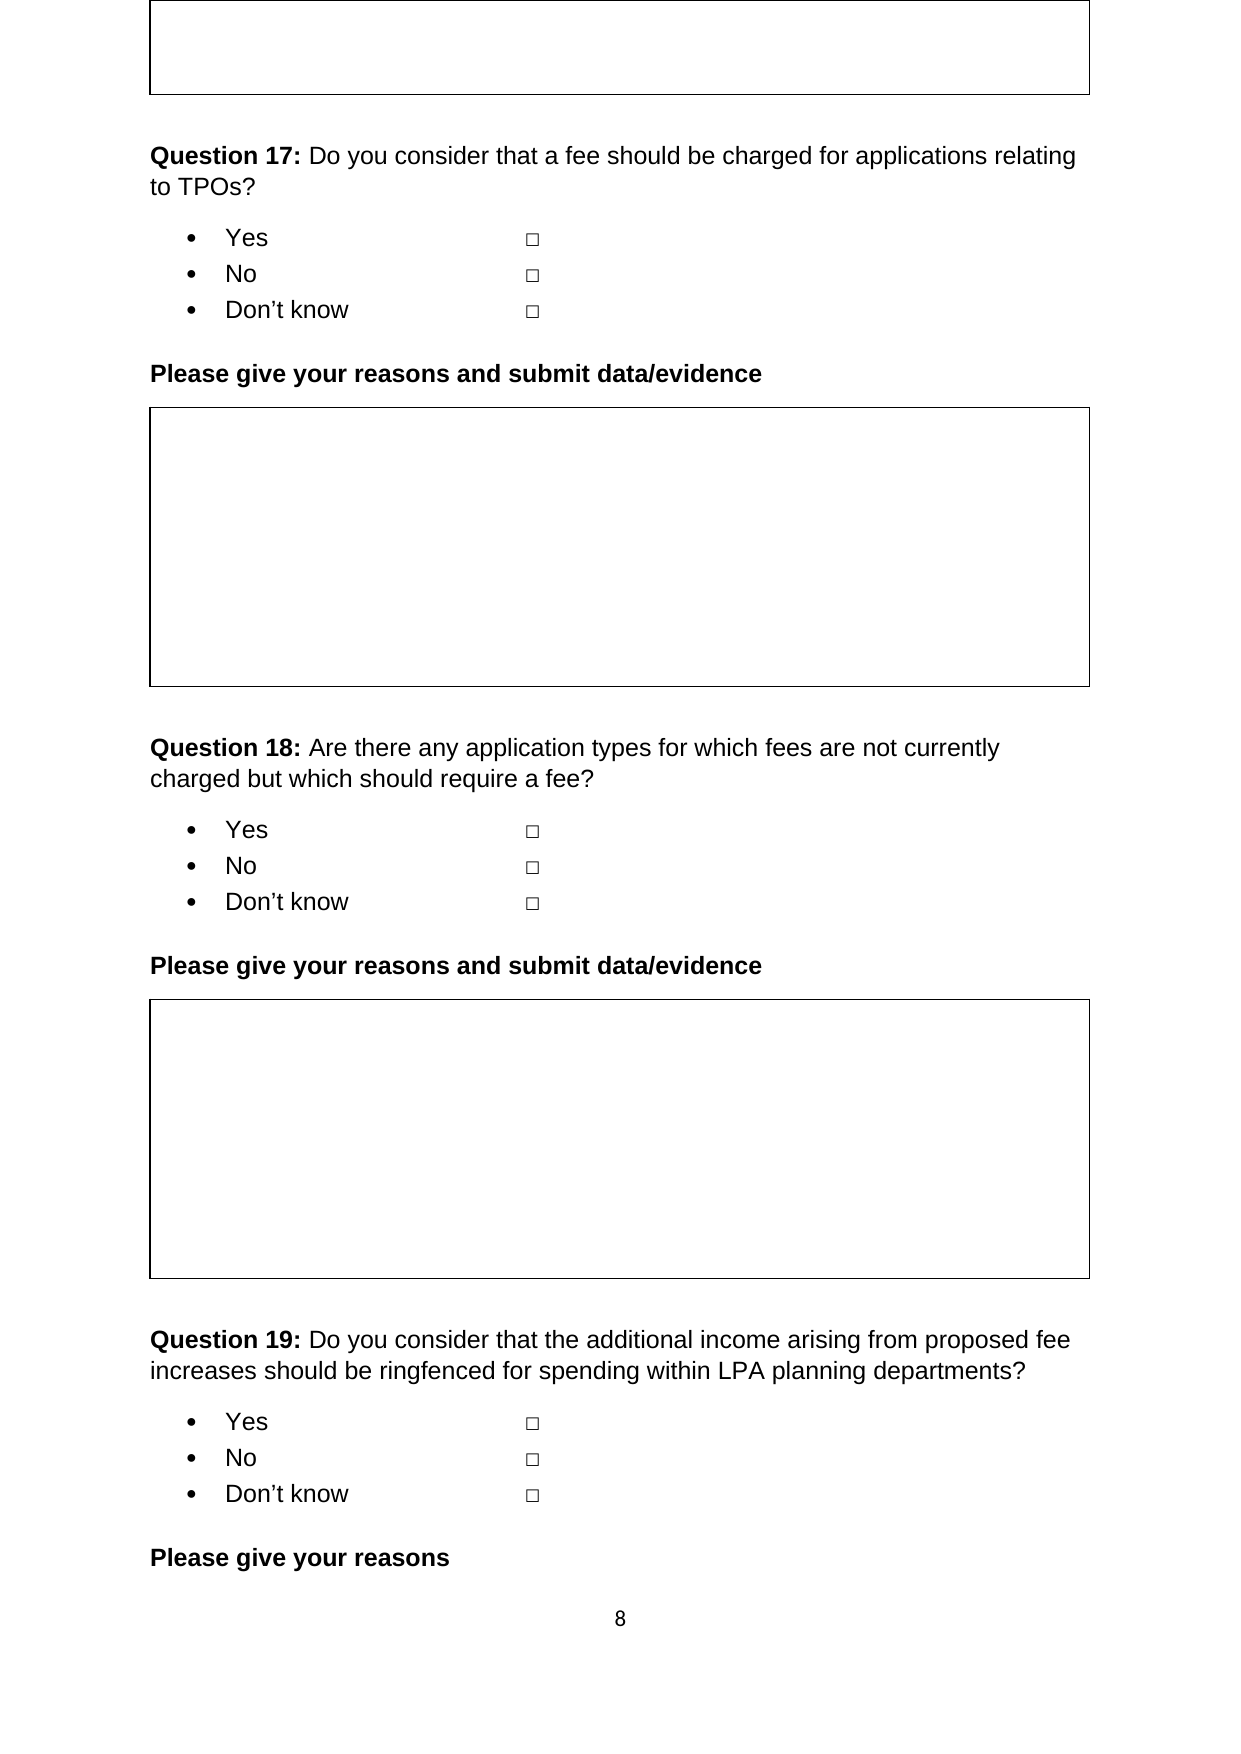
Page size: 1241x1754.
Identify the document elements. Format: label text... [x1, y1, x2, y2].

list Yes ☐ [187, 1403, 1090, 1437]
table_header [151, 1000, 1089, 1278]
text Question 18: Are there any application types for which fees are not currently charged but which should require a fee? [150, 733, 1090, 793]
table_header [151, 1, 1089, 94]
table_header [151, 408, 1089, 686]
text Please give your reasons and submit data/evidence [150, 951, 1090, 980]
list No ☐ [187, 848, 1090, 882]
list Yes ☐ [187, 811, 1090, 845]
text Question 17: Do you consider that a fee should be charged for applications relating to TPOs? [150, 141, 1090, 201]
text Please give your reasons [150, 1543, 1090, 1572]
list Don’t know ☐ [187, 292, 1090, 326]
text Please give your reasons and submit data/evidence [150, 359, 1090, 388]
list No ☐ [187, 256, 1090, 290]
list Don’t know ☐ [187, 1476, 1090, 1510]
list Don’t know ☐ [187, 884, 1090, 918]
list Yes ☐ [187, 219, 1090, 253]
text Question 19: Do you consider that the additional income arising from proposed fee increases should be ringfenced for spending within LPA planning departments? [150, 1325, 1090, 1385]
list No ☐ [187, 1440, 1090, 1474]
